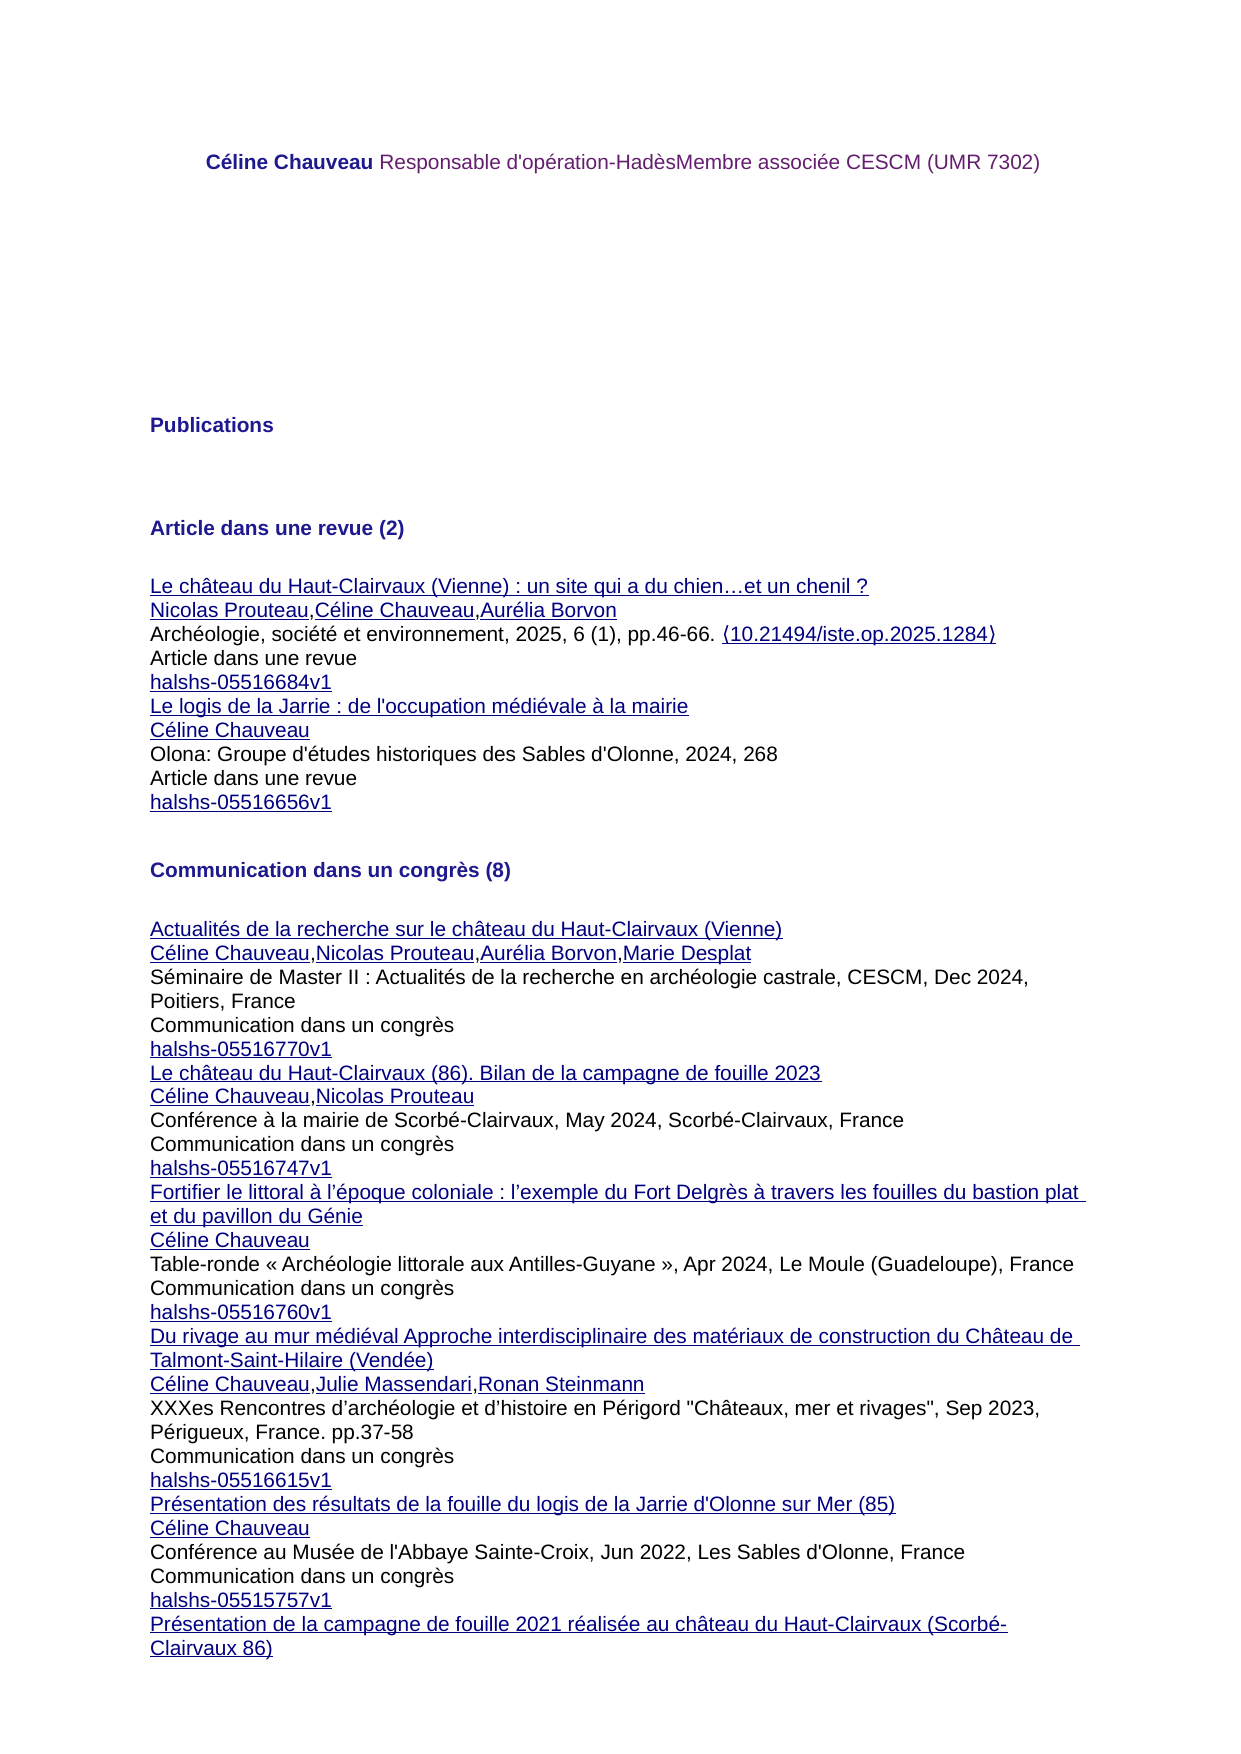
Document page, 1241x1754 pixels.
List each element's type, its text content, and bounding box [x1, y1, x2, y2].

table_header Actualités de la recherche sur le château du Haut-Clairvaux (Vienne) Céline Chauveau,Nicolas Prouteau,Aurélia Borvon,Marie Desplat Séminaire de Master II : Actualités de la recherche en archéologie castrale, CESCM, Dec 2024, Poitiers, France Communication dans un congrès halshs-05516770v1 [150, 917, 1090, 1060]
table_cell Du rivage au mur médiéval Approche interdisciplinaire des matériaux de construction du Château de Talmont-Saint-Hilaire (Vendée) Céline Chauveau,Julie Massendari,Ronan Steinmann XXXes Rencontres d’archéologie et d’histoire en Périgord "Châteaux, mer et rivages", Sep 2023, Périgueux, France. pp.37-58 Communication dans un congrès halshs-05516615v1 [150, 1324, 1090, 1492]
subtitle Publications [150, 412, 1090, 436]
table_cell Présentation de la campagne de fouille 2021 réalisée au château du Haut-Clairvaux (Scorbé-Clairvaux 86) [150, 1611, 1090, 1659]
table_cell Le château du Haut-Clairvaux (86). Bilan de la campagne de fouille 2023 Céline Chauveau,Nicolas Prouteau Conférence à la mairie de Scorbé-Clairvaux, May 2024, Scorbé-Clairvaux, France Communication dans un congrès halshs-05516747v1 [150, 1060, 1090, 1180]
subtitle Article dans une revue (2) [150, 516, 1090, 539]
table_cell Le logis de la Jarrie : de l'occupation médiévale à la mairie Céline Chauveau Olona: Groupe d'études historiques des Sables d'Olonne, 2024, 268 Article dans une revue halshs-05516656v1 [150, 694, 1090, 813]
table_header Le château du Haut-Clairvaux (Vienne) : un site qui a du chien…et un chenil ? Nicolas Prouteau,Céline Chauveau,Aurélia Borvon Archéologie, société et environnement, 2025, 6 (1), pp.46-66. ⟨10.21494/iste.op.2025.1284⟩ Article dans une revue halshs-05516684v1 [150, 574, 1090, 694]
subtitle Céline Chauveau Responsable d'opération-HadèsMembre associée CESCM (UMR 7302) [150, 150, 1090, 174]
subtitle Communication dans un congrès (8) [150, 858, 1090, 882]
table_cell Présentation des résultats de la fouille du logis de la Jarrie d'Olonne sur Mer (85) Céline Chauveau Conférence au Musée de l'Abbaye Sainte-Croix, Jun 2022, Les Sables d'Olonne, France Communication dans un congrès halshs-05515757v1 [150, 1492, 1090, 1611]
table_cell Fortifier le littoral à l’époque coloniale : l’exemple du Fort Delgrès à travers les fouilles du bastion plat et du pavillon du Génie Céline Chauveau Table-ronde « Archéologie littorale aux Antilles-Guyane », Apr 2024, Le Moule (Guadeloupe), France Communication dans un congrès halshs-05516760v1 [150, 1180, 1090, 1324]
